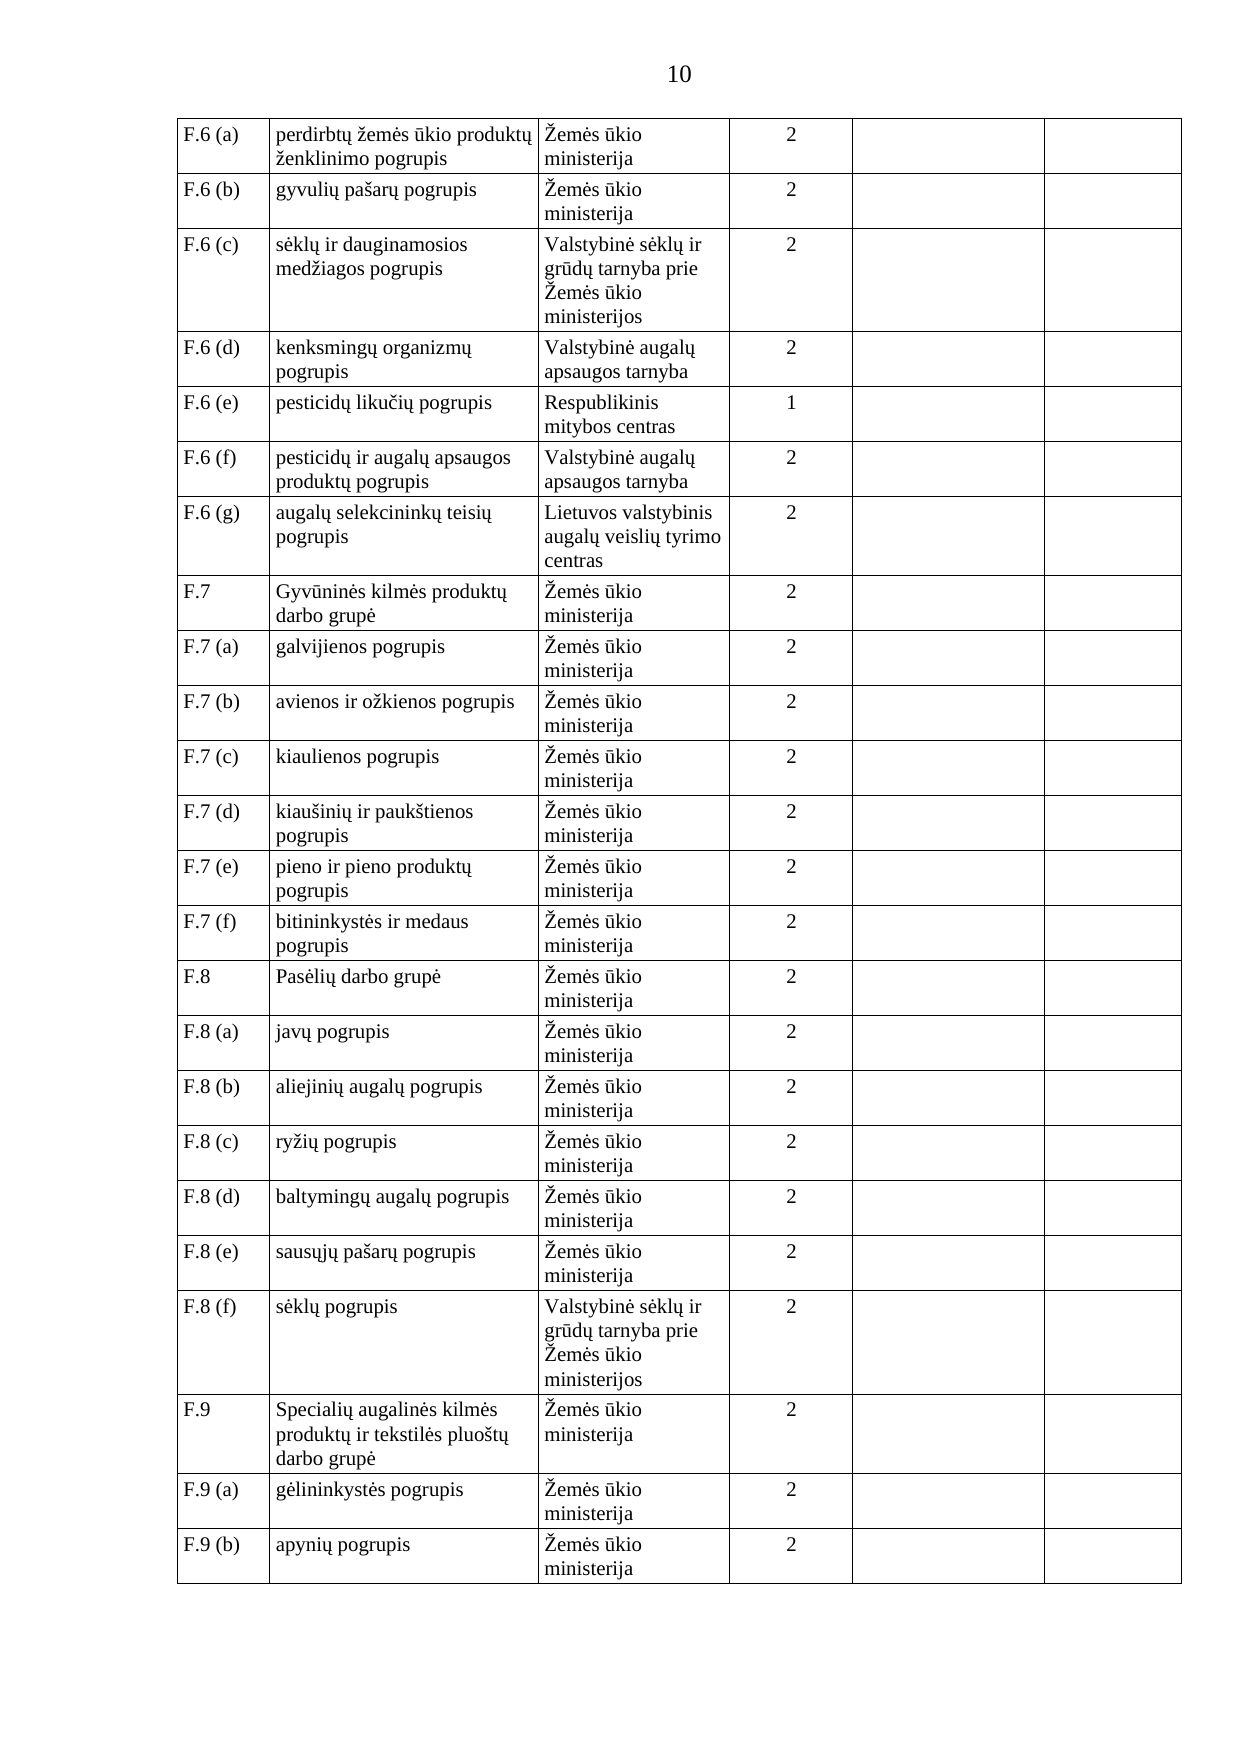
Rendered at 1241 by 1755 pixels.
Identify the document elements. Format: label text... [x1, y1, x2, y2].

table_cell [853, 1395, 1044, 1472]
table_cell avienos ir ožkienos pogrupis [270, 686, 538, 740]
table_cell [853, 961, 1044, 1015]
table_cell [1045, 1291, 1181, 1393]
table_cell [853, 1236, 1044, 1290]
table_cell Valstybinė sėklų ir grūdų tarnyba prie Žemės ūkio ministerijos [539, 1291, 729, 1393]
table_cell 2 [730, 741, 852, 795]
table_cell Žemės ūkio ministerija [539, 174, 729, 228]
table_cell Žemės ūkio ministerija [539, 741, 729, 795]
table_cell [1045, 387, 1181, 441]
table_cell 2 [730, 1474, 852, 1527]
table_cell [1045, 1071, 1181, 1125]
table_cell galvijienos pogrupis [270, 631, 538, 685]
table_cell F.8 (b) [178, 1071, 269, 1125]
table_cell ryžių pogrupis [270, 1126, 538, 1180]
table_cell 2 [730, 961, 852, 1015]
table_cell [853, 1181, 1044, 1235]
table_cell Žemės ūkio ministerija [539, 1126, 729, 1180]
table_cell F.6 (b) [178, 174, 269, 228]
table_cell [853, 332, 1044, 386]
table_cell 2 [730, 1236, 852, 1290]
table_cell [1045, 961, 1181, 1015]
table_cell F.7 (b) [178, 686, 269, 740]
table_cell Žemės ūkio ministerija [539, 576, 729, 630]
table_cell 2 [730, 332, 852, 386]
table_cell 2 [730, 1016, 852, 1070]
table_cell Žemės ūkio ministerija [539, 961, 729, 1015]
table_cell 1 [730, 387, 852, 441]
table_cell [853, 387, 1044, 441]
table_cell 2 [730, 1395, 852, 1472]
table_cell [853, 686, 1044, 740]
table_cell pesticidų likučių pogrupis [270, 387, 538, 441]
table_cell F.9 [178, 1395, 269, 1472]
table_cell kiaulienos pogrupis [270, 741, 538, 795]
table_cell [853, 119, 1044, 173]
table_cell [1045, 906, 1181, 960]
table_cell F.8 (f) [178, 1291, 269, 1393]
table_cell F.7 (a) [178, 631, 269, 685]
table_cell Respublikinis mitybos centras [539, 387, 729, 441]
table_cell Valstybinė sėklų ir grūdų tarnyba prie Žemės ūkio ministerijos [539, 229, 729, 331]
table_cell [853, 1126, 1044, 1180]
table_cell 2 [730, 229, 852, 331]
table_cell [853, 576, 1044, 630]
table_cell 2 [730, 1126, 852, 1180]
table_cell Žemės ūkio ministerija [539, 906, 729, 960]
table_cell Specialių augalinės kilmės produktų ir tekstilės pluoštų darbo grupė [270, 1395, 538, 1472]
table_cell Gyvūninės kilmės produktų darbo grupė [270, 576, 538, 630]
table_cell [1045, 1474, 1181, 1527]
table_cell [853, 1474, 1044, 1527]
table_cell 2 [730, 631, 852, 685]
table_cell [1045, 686, 1181, 740]
table_cell F.9 (b) [178, 1529, 269, 1582]
table_cell [853, 851, 1044, 905]
table_cell [853, 1291, 1044, 1393]
table_cell Žemės ūkio ministerija [539, 851, 729, 905]
table_cell [1045, 1126, 1181, 1180]
table_cell gėlininkystės pogrupis [270, 1474, 538, 1527]
table_cell baltymingų augalų pogrupis [270, 1181, 538, 1235]
table_cell Žemės ūkio ministerija [539, 1016, 729, 1070]
table_cell bitininkystės ir medaus pogrupis [270, 906, 538, 960]
table_cell [853, 229, 1044, 331]
table_cell F.7 (d) [178, 796, 269, 850]
table_cell Lietuvos valstybinis augalų veislių tyrimo centras [539, 497, 729, 575]
table_cell 2 [730, 119, 852, 173]
table_cell F.8 [178, 961, 269, 1015]
table_cell Valstybinė augalų apsaugos tarnyba [539, 332, 729, 386]
table_cell [853, 1529, 1044, 1582]
table_cell [853, 906, 1044, 960]
table_cell 2 [730, 497, 852, 575]
table_cell F.8 (c) [178, 1126, 269, 1180]
table_cell F.7 [178, 576, 269, 630]
table_cell pesticidų ir augalų apsaugos produktų pogrupis [270, 442, 538, 496]
table_cell F.9 (a) [178, 1474, 269, 1527]
table_cell F.6 (d) [178, 332, 269, 386]
table_cell [1045, 442, 1181, 496]
table_cell kenksmingų organizmų pogrupis [270, 332, 538, 386]
table_cell Žemės ūkio ministerija [539, 1529, 729, 1582]
table_cell [1045, 174, 1181, 228]
table_cell [1045, 631, 1181, 685]
table_cell Žemės ūkio ministerija [539, 119, 729, 173]
table_cell [1045, 229, 1181, 331]
table_cell perdirbtų žemės ūkio produktų ženklinimo pogrupis [270, 119, 538, 173]
table_cell F.6 (f) [178, 442, 269, 496]
table_cell [853, 174, 1044, 228]
table_cell [853, 497, 1044, 575]
table_cell [1045, 1181, 1181, 1235]
table_cell [1045, 1529, 1181, 1582]
table_cell augalų selekcininkų teisių pogrupis [270, 497, 538, 575]
table_cell 2 [730, 442, 852, 496]
table_cell [1045, 1016, 1181, 1070]
table_cell sausųjų pašarų pogrupis [270, 1236, 538, 1290]
table_cell [853, 1016, 1044, 1070]
table_cell [1045, 332, 1181, 386]
table_cell sėklų ir dauginamosios medžiagos pogrupis [270, 229, 538, 331]
table_cell Žemės ūkio ministerija [539, 1395, 729, 1472]
table_cell 2 [730, 174, 852, 228]
table_cell [853, 1071, 1044, 1125]
table_cell 2 [730, 1529, 852, 1582]
table_cell Žemės ūkio ministerija [539, 1236, 729, 1290]
table_cell [1045, 1236, 1181, 1290]
table_cell F.6 (c) [178, 229, 269, 331]
table_cell 2 [730, 1291, 852, 1393]
table_cell gyvulių pašarų pogrupis [270, 174, 538, 228]
table_cell Pasėlių darbo grupė [270, 961, 538, 1015]
table_cell [1045, 741, 1181, 795]
table_cell F.8 (e) [178, 1236, 269, 1290]
table_cell 2 [730, 796, 852, 850]
table_cell [853, 631, 1044, 685]
table_cell apynių pogrupis [270, 1529, 538, 1582]
table_cell Žemės ūkio ministerija [539, 1181, 729, 1235]
table_cell Valstybinė augalų apsaugos tarnyba [539, 442, 729, 496]
table_cell Žemės ūkio ministerija [539, 631, 729, 685]
table_cell Žemės ūkio ministerija [539, 796, 729, 850]
table_cell F.7 (c) [178, 741, 269, 795]
table_cell aliejinių augalų pogrupis [270, 1071, 538, 1125]
table_cell 2 [730, 1181, 852, 1235]
table_cell 2 [730, 851, 852, 905]
table_cell [1045, 851, 1181, 905]
table_cell [1045, 1395, 1181, 1472]
table_cell F.7 (f) [178, 906, 269, 960]
table_cell [1045, 576, 1181, 630]
table_cell 2 [730, 686, 852, 740]
table_cell F.6 (a) [178, 119, 269, 173]
table_cell kiaušinių ir paukštienos pogrupis [270, 796, 538, 850]
table_cell [853, 442, 1044, 496]
table_cell F.6 (e) [178, 387, 269, 441]
table_cell F.6 (g) [178, 497, 269, 575]
table_cell 2 [730, 576, 852, 630]
table_cell 2 [730, 906, 852, 960]
table_cell [853, 796, 1044, 850]
table_cell [1045, 497, 1181, 575]
table_cell Žemės ūkio ministerija [539, 1474, 729, 1527]
table_cell Žemės ūkio ministerija [539, 686, 729, 740]
table_cell F.8 (d) [178, 1181, 269, 1235]
table_cell javų pogrupis [270, 1016, 538, 1070]
table_cell sėklų pogrupis [270, 1291, 538, 1393]
table_cell 2 [730, 1071, 852, 1125]
table_cell [1045, 119, 1181, 173]
table_cell pieno ir pieno produktų pogrupis [270, 851, 538, 905]
table_cell [853, 741, 1044, 795]
table_cell F.8 (a) [178, 1016, 269, 1070]
table_cell Žemės ūkio ministerija [539, 1071, 729, 1125]
table_cell [1045, 796, 1181, 850]
table_cell F.7 (e) [178, 851, 269, 905]
